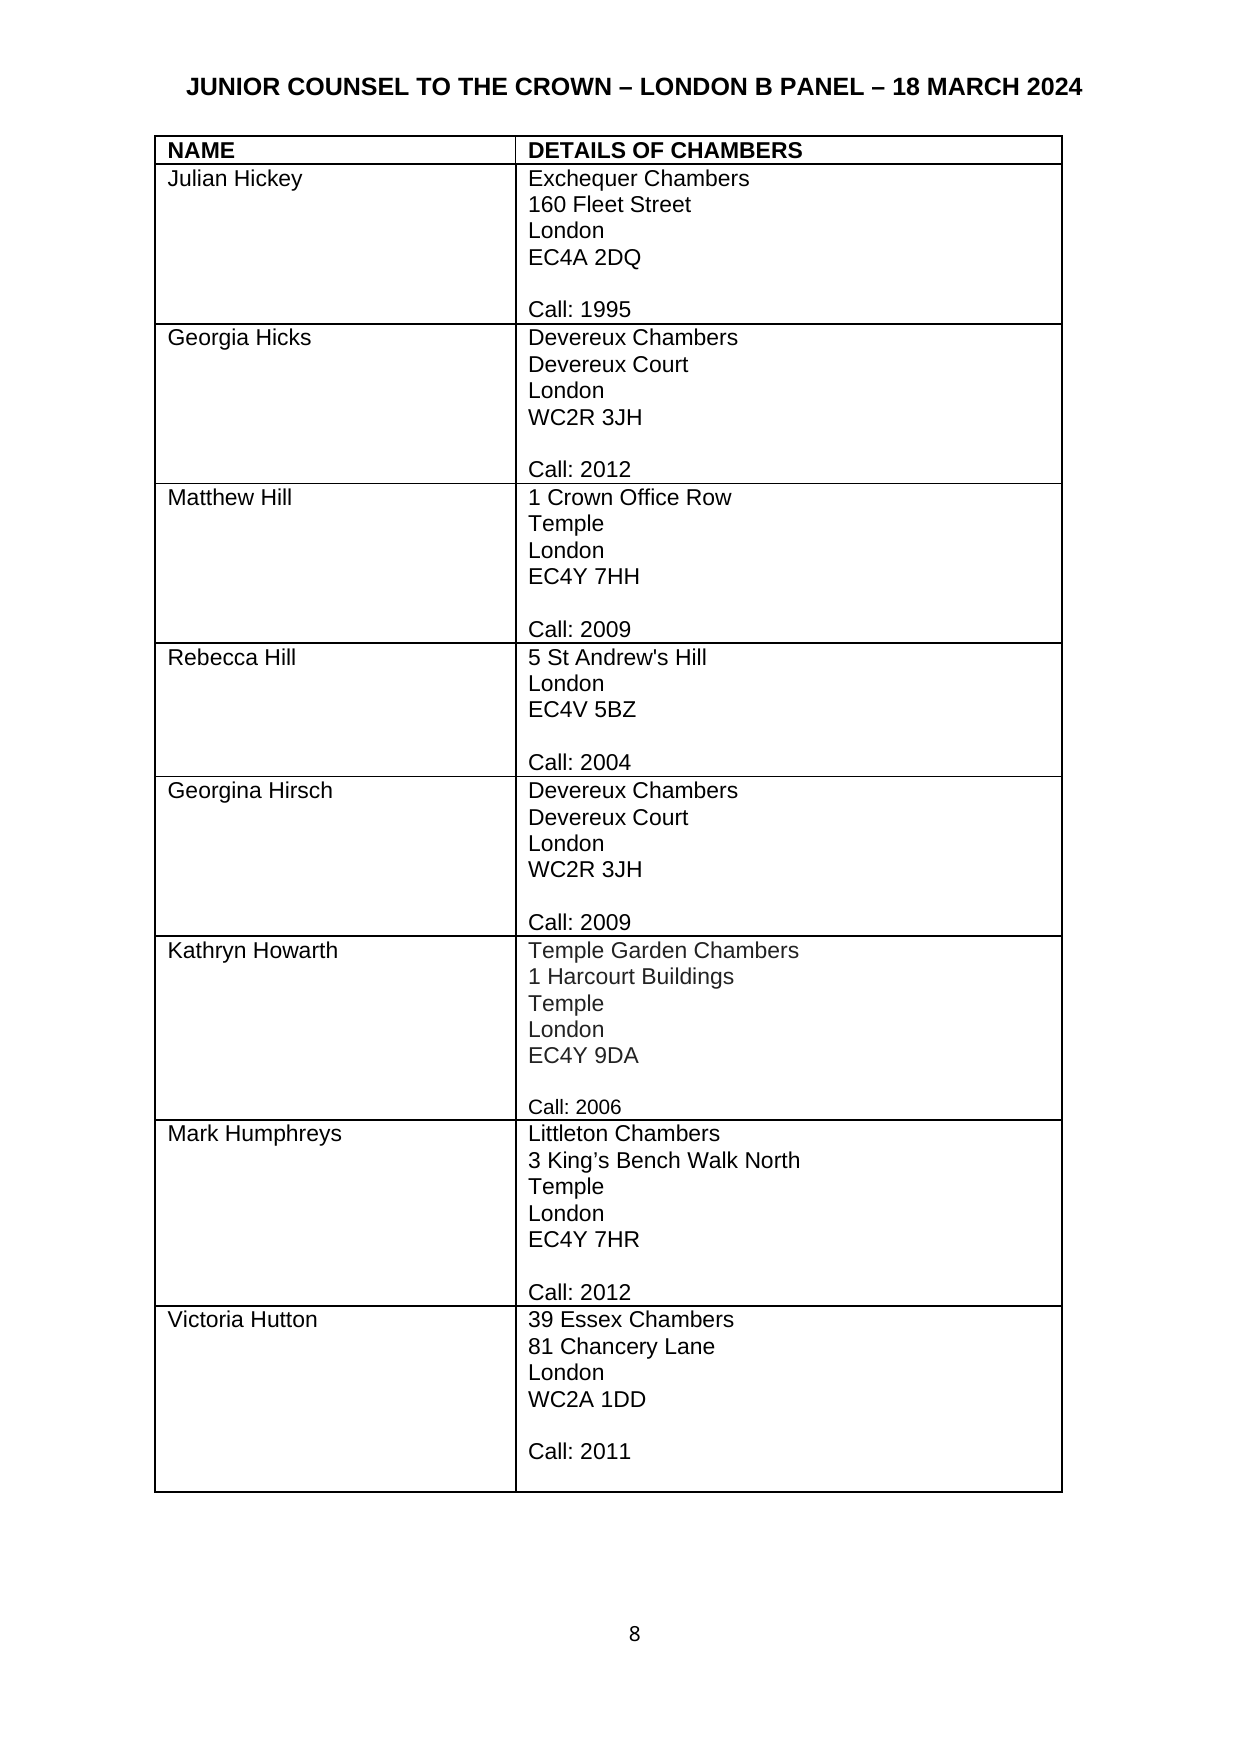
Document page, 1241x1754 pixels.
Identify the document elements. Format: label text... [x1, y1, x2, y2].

table_cell Georgina Hirsch [156, 777, 515, 935]
table_header DETAILS OF CHAMBERS [516, 137, 1061, 163]
table_cell Exchequer Chambers 160 Fleet Street London EC4A 2DQ Call: 1995 [517, 165, 1061, 323]
table_header NAME [156, 137, 515, 163]
table_cell Kathryn Howarth [156, 937, 515, 1119]
table_cell 5 St Andrew's Hill London EC4V 5BZ Call: 2004 [517, 644, 1061, 776]
table_cell Temple Garden Chambers 1 Harcourt Buildings Temple London EC4Y 9DA Call: 2006 [517, 937, 1061, 1119]
table_cell Matthew Hill [156, 484, 515, 642]
table_cell Devereux Chambers Devereux Court London WC2R 3JH Call: 2012 [517, 325, 1061, 482]
table_cell 1 Crown Office Row Temple London EC4Y 7HH Call: 2009 [517, 484, 1061, 642]
table_cell Rebecca Hill [156, 644, 515, 776]
table_cell Littleton Chambers 3 King’s Bench Walk North Temple London EC4Y 7HR Call: 2012 [517, 1121, 1061, 1305]
table_cell Mark Humphreys [156, 1121, 515, 1305]
table_cell Georgia Hicks [156, 325, 515, 482]
table_cell Julian Hickey [156, 165, 515, 323]
table_cell 39 Essex Chambers 81 Chancery Lane London WC2A 1DD Call: 2011 [517, 1307, 1061, 1491]
table_cell Devereux Chambers Devereux Court London WC2R 3JH Call: 2009 [517, 777, 1061, 935]
table_cell Victoria Hutton [156, 1307, 515, 1491]
